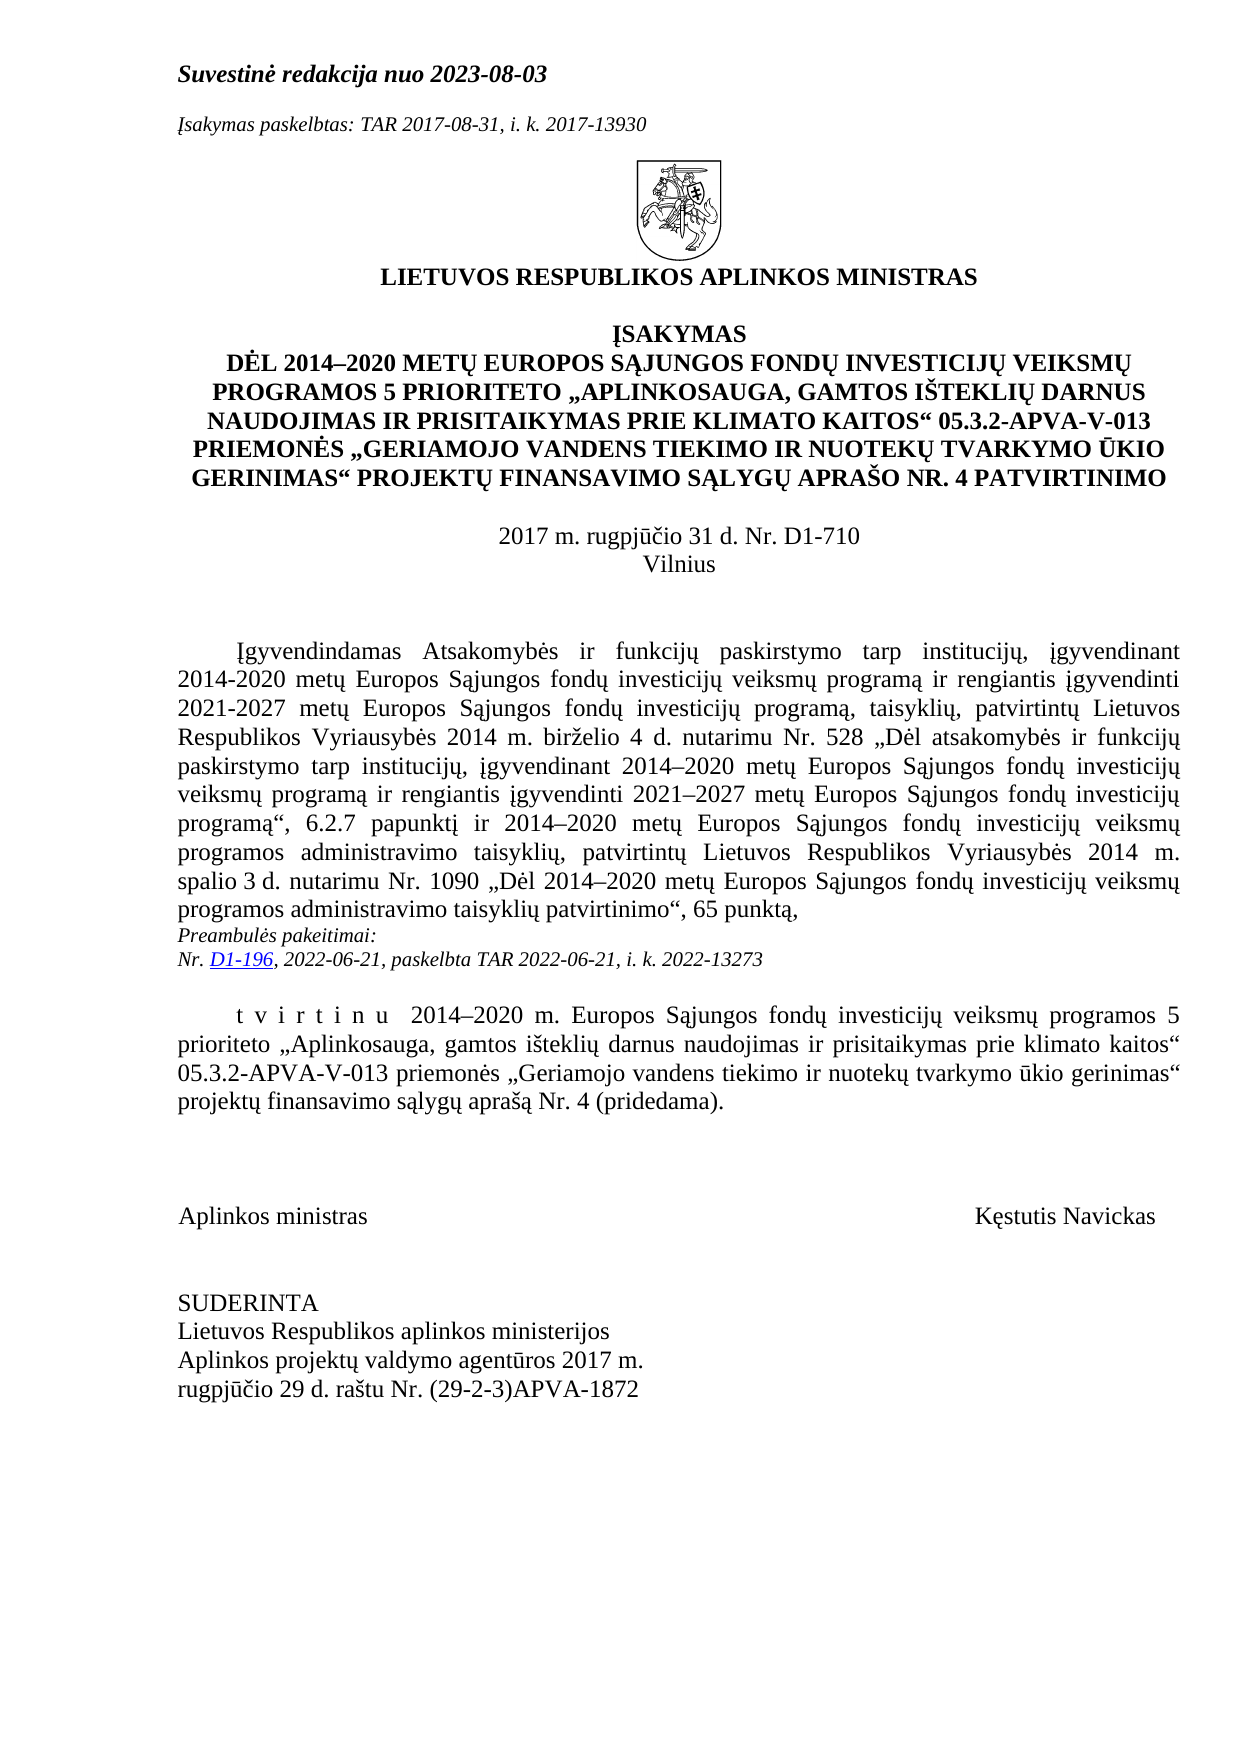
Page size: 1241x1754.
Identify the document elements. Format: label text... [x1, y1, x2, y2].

text Vilnius [177, 549, 1181, 607]
text DĖL 2014–2020 METŲ EUROPOS SĄJUNGOS FONDŲ INVESTICIJŲ VEIKSMŲ PROGRAMOS 5 PRIORITETO „APLINKOSAUGA, GAMTOS IŠTEKLIŲ DARNUS NAUDOJIMAS IR PRISITAIKYMAS PRIE KLIMATO KAITOS“ 05.3.2-APVA-V-013 PRIEMONĖS „GERIAMOJO VANDENS TIEKIMO IR NUOTEKŲ TVARKYMO ŪKIO GERINIMAS“ PROJEKTŲ FINANSAVIMO SĄLYGŲ APRAŠO NR. 4 PATVIRTINIMO [177, 348, 1181, 492]
text 2017 m. rugpjūčio 31 d. Nr. D1-710 [177, 521, 1181, 549]
text rugpjūčio 29 d. raštu Nr. (29-2-3)APVA-1872 [177, 1374, 1181, 1403]
text ĮSAKYMAS [177, 319, 1181, 348]
text Nr. D1-196, 2022-06-21, paskelbta TAR 2022-06-21, i. k. 2022-13273 [177, 947, 1181, 971]
text t v i r t i n u 2014–2020 m. Europos Sąjungos fondų investicijų veiksmų programos 5 prioriteto „Aplinkosauga, gamtos išteklių darnus naudojimas ir prisitaikymas prie klimato kaitos“ 05.3.2-APVA-V-013 priemonės „Geriamojo vandens tiekimo ir nuotekų tvarkymo ūkio gerinimas“ projektų finansavimo sąlygų aprašą Nr. 4 (pridedama). [177, 1000, 1181, 1115]
text SUDERINTA [177, 1288, 1181, 1316]
text Įsakymas paskelbtas: TAR 2017-08-31, i. k. 2017-13930 [177, 112, 1181, 136]
text Aplinkos ministras Kęstutis Navickas [178, 1201, 1177, 1230]
text Lietuvos Respublikos aplinkos ministerijos [177, 1316, 1181, 1345]
text Suvestinė redakcija nuo 2023-08-03 [177, 59, 1181, 88]
text Preambulės pakeitimai: [177, 923, 1181, 947]
text Aplinkos projektų valdymo agentūros 2017 m. [177, 1345, 1181, 1374]
text Įgyvendindamas Atsakomybės ir funkcijų paskirstymo tarp institucijų, įgyvendinant 2014‑2020 metų Europos Sąjungos fondų investicijų veiksmų programą ir rengiantis įgyvendinti 2021‑2027 metų Europos Sąjungos fondų investicijų programą, taisyklių, patvirtintų Lietuvos Respublikos Vyriausybės 2014 m. birželio 4 d. nutarimu Nr. 528 „Dėl atsakomybės ir funkcijų paskirstymo tarp institucijų, įgyvendinant 2014–2020 metų Europos Sąjungos fondų investicijų veiksmų programą ir rengiantis įgyvendinti 2021–2027 metų Europos Sąjungos fondų investicijų programą“, 6.2.7 papunktį ir 2014–2020 metų Europos Sąjungos fondų investicijų veiksmų programos administravimo taisyklių, patvirtintų Lietuvos Respublikos Vyriausybės 2014 m. spalio 3 d. nutarimu Nr. 1090 „Dėl 2014–2020 metų Europos Sąjungos fondų investicijų veiksmų programos administravimo taisyklių patvirtinimo“, 65 punktą, [177, 636, 1181, 923]
text LIETUVOS RESPUBLIKOS APLINKOS MINISTRAS [177, 262, 1181, 291]
